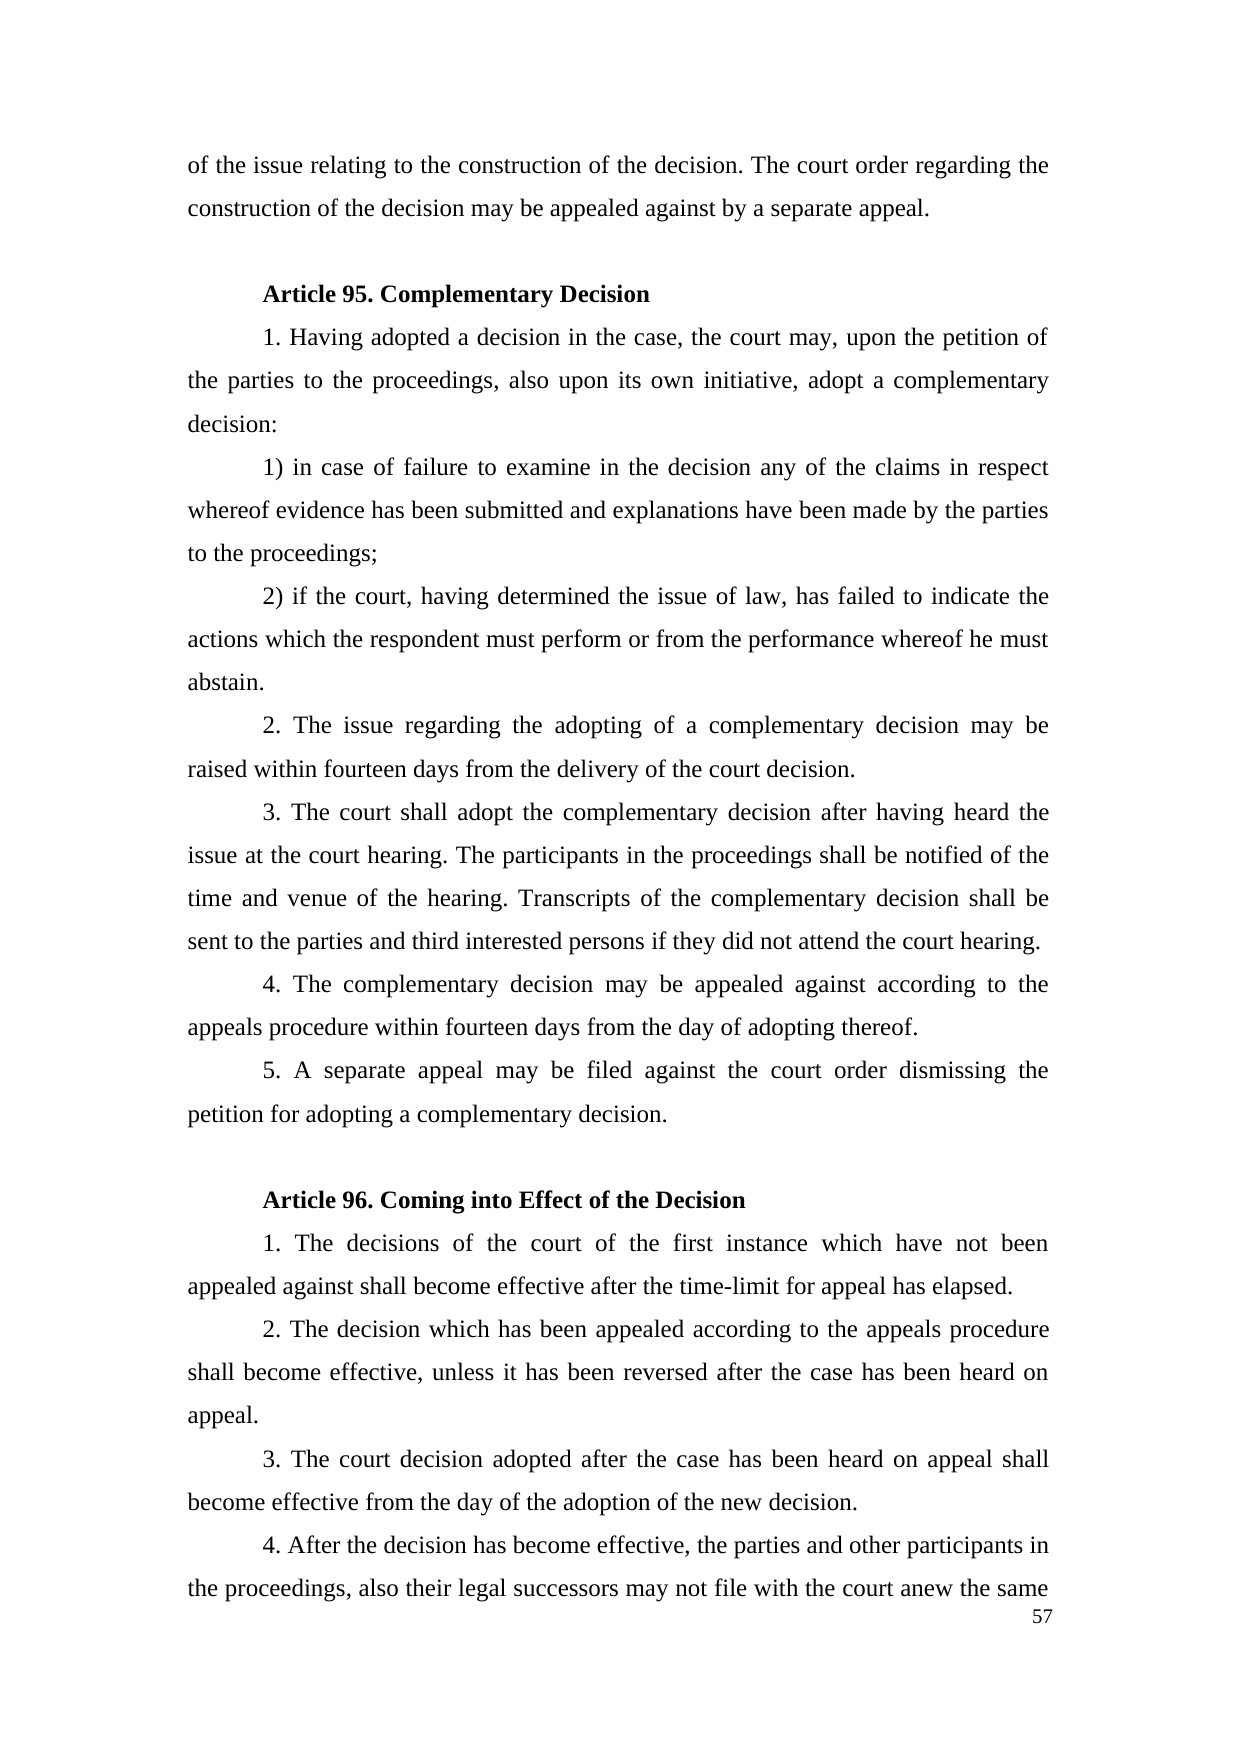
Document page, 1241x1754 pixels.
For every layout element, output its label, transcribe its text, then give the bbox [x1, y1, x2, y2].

text 2. The decision which has been appealed according to the appeals procedure shall become effective, unless it has been reversed after the case has been heard on appeal. [187, 1314, 1050, 1429]
text 1) in case of failure to examine in the decision any of the claims in respect whereof evidence has been submitted and explanations have been made by the parties to the proceedings; [187, 452, 1050, 567]
text 2) if the court, having determined the issue of law, has failed to indicate the actions which the respondent must perform or from the performance whereof he must abstain. [187, 581, 1050, 696]
text Article 95. Complementary Decision [187, 279, 1050, 308]
text 4. After the decision has become effective, the parties and other participants in the proceedings, also their legal successors may not file with the court anew the same [187, 1530, 1050, 1602]
text 5. A separate appeal may be filed against the court order dismissing the petition for adopting a complementary decision. [187, 1056, 1050, 1127]
text 2. The issue regarding the adopting of a complementary decision may be raised within fourteen days from the delivery of the court decision. [187, 711, 1050, 782]
text 1. Having adopted a decision in the case, the court may, upon the petition of the parties to the proceedings, also upon its own initiative, adopt a complementary decision: [187, 322, 1050, 437]
text 4. The complementary decision may be appealed against according to the appeals procedure within fourteen days from the day of adopting thereof. [187, 969, 1050, 1041]
text 3. The court decision adopted after the case has been heard on appeal shall become effective from the day of the adoption of the new decision. [187, 1444, 1050, 1516]
text of the issue relating to the construction of the decision. The court order regarding the construction of the decision may be appealed against by a separate appeal. [187, 150, 1050, 222]
text Article 96. Coming into Effect of the Decision [187, 1185, 1050, 1214]
text 3. The court shall adopt the complementary decision after having heard the issue at the court hearing. The participants in the proceedings shall be notified of the time and venue of the hearing. Transcripts of the complementary decision shall be sent to the parties and third interested persons if they did not attend the court hearing. [187, 797, 1050, 955]
text 1. The decisions of the court of the first instance which have not been appealed against shall become effective after the time-limit for appeal has elapsed. [187, 1228, 1050, 1300]
